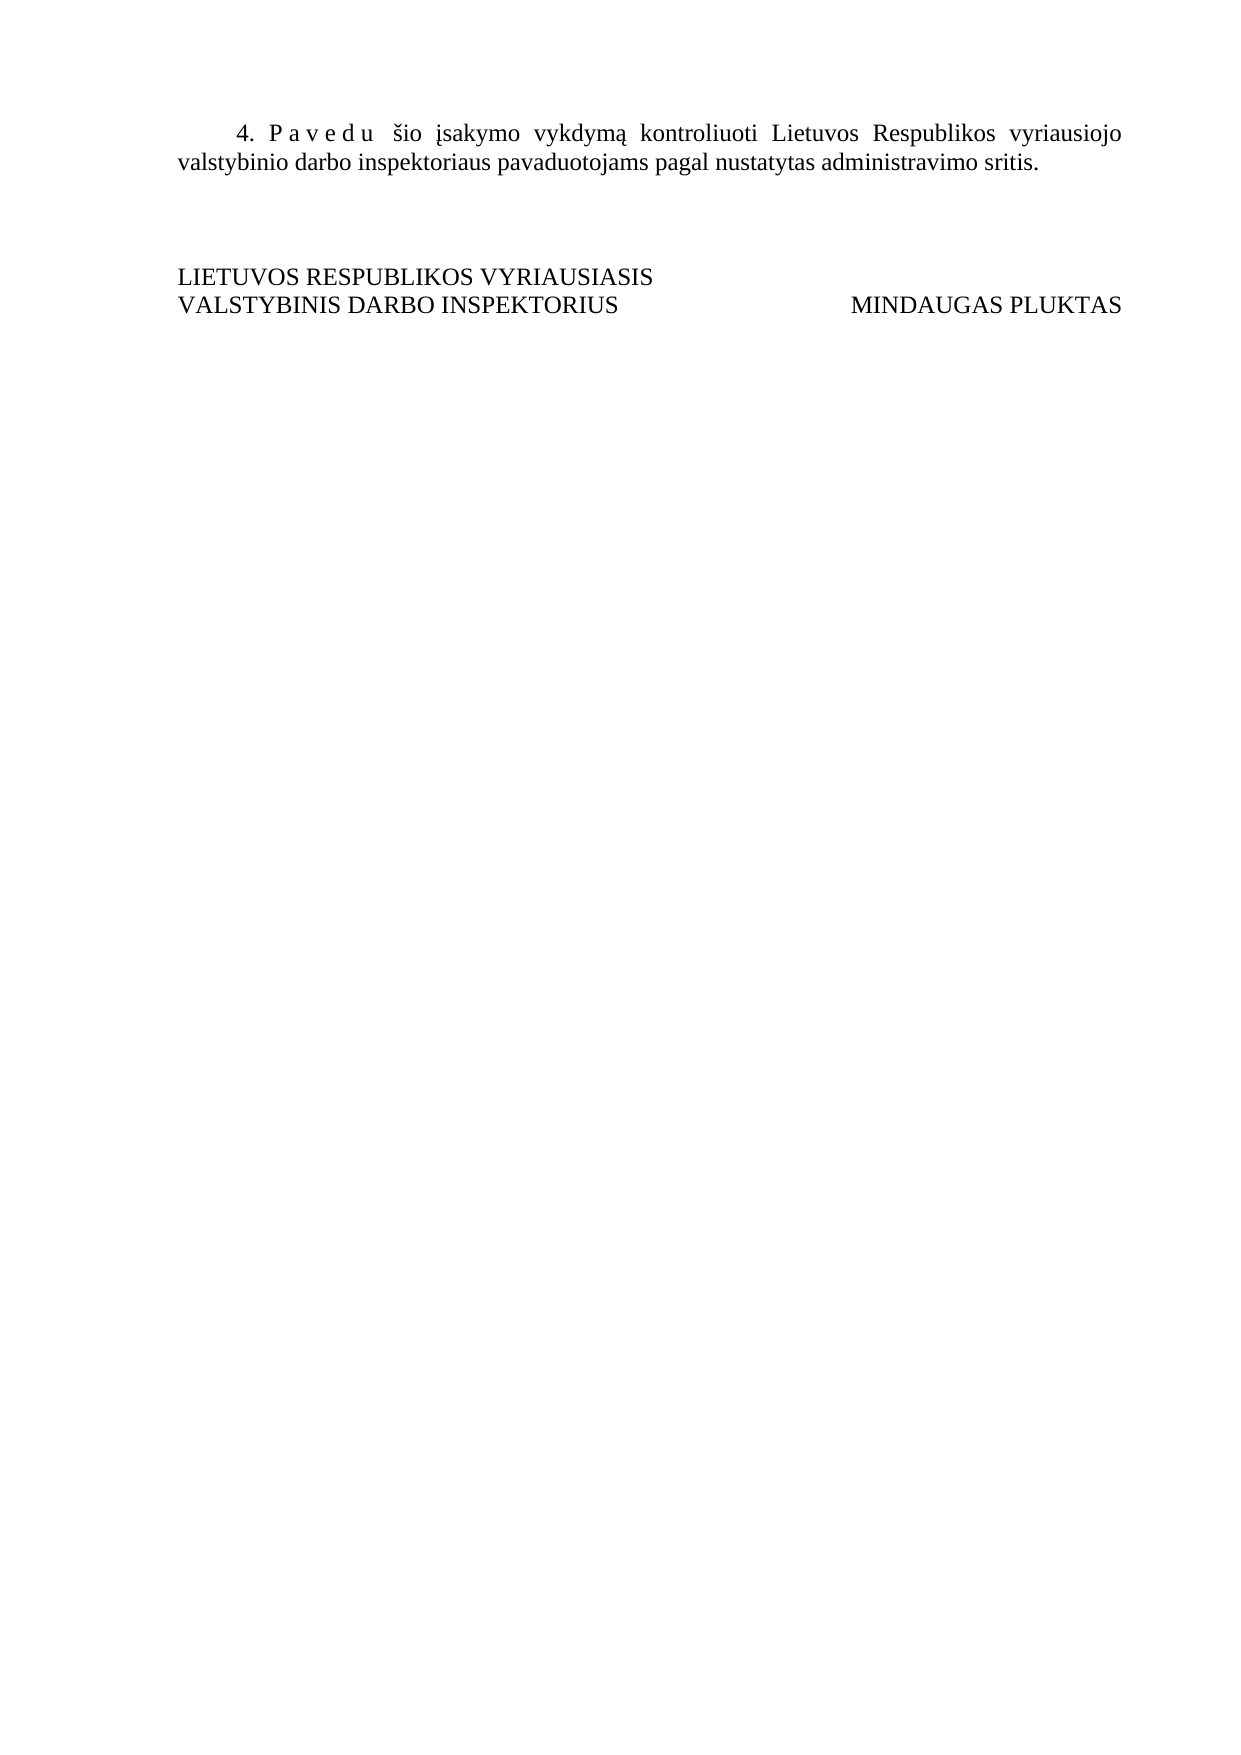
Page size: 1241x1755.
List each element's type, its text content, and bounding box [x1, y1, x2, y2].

text Lietuvos Respublikos vyriausiasis [177, 262, 1122, 291]
text 4. Pavedu šio įsakymo vykdymą kontroliuoti Lietuvos Respublikos vyriausiojo valstybinio darbo inspektoriaus pavaduotojams pagal nustatytas administravimo sritis. [177, 118, 1122, 176]
text valstybinis darbo inspektorius Mindaugas Pluktas [177, 291, 1122, 319]
